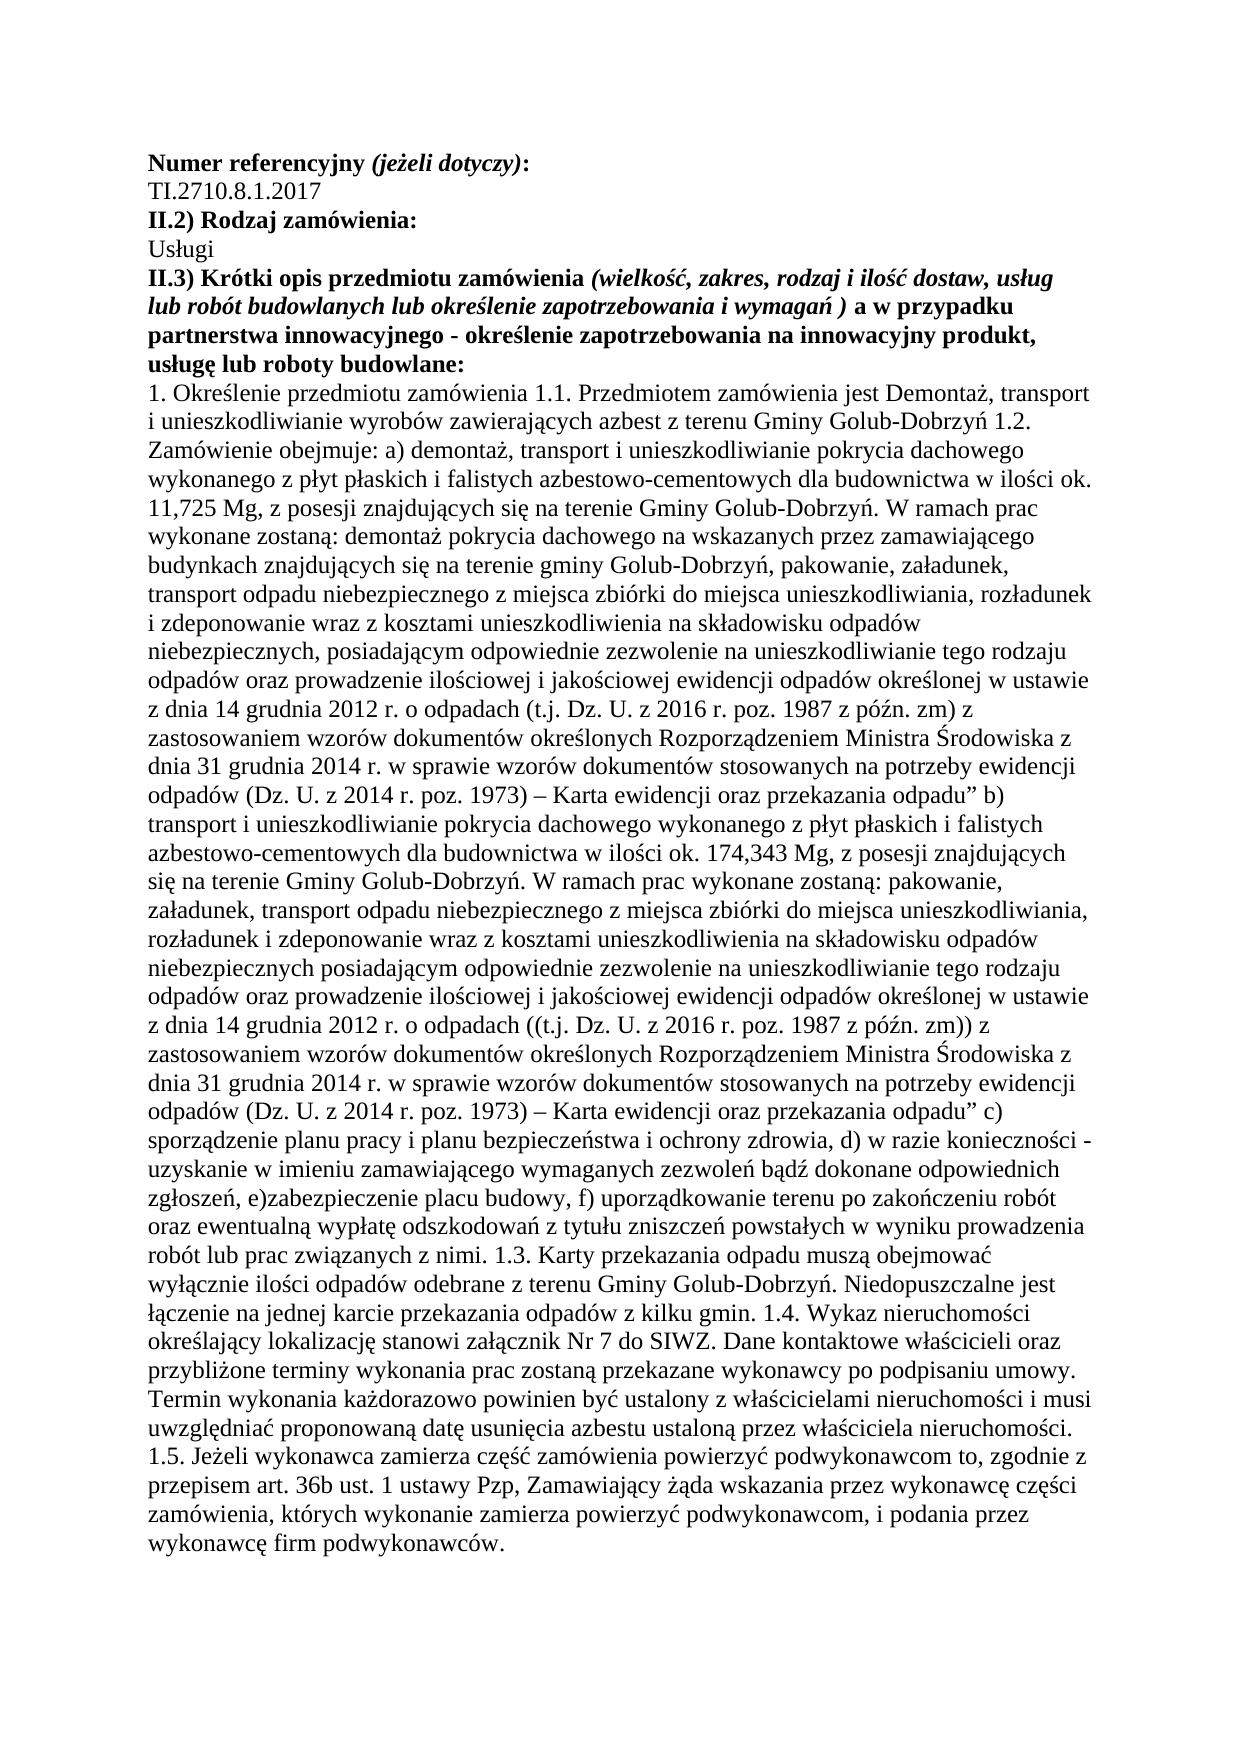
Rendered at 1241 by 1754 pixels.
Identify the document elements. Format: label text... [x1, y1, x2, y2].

text Numer referencyjny (jeżeli dotyczy): [148, 148, 1093, 176]
text TI.2710.8.1.2017 [148, 176, 1093, 205]
text Usługi [148, 234, 1093, 263]
text 1. Określenie przedmiotu zamówienia 1.1. Przedmiotem zamówienia jest Demontaż, transport i unieszkodliwianie wyrobów zawierających azbest z terenu Gminy Golub-Dobrzyń 1.2. Zamówienie obejmuje: a) demontaż, transport i unieszkodliwianie pokrycia dachowego wykonanego z płyt płaskich i falistych azbestowo-cementowych dla budownictwa w ilości ok. 11,725 Mg, z posesji znajdujących się na terenie Gminy Golub-Dobrzyń. W ramach prac wykonane zostaną: demontaż pokrycia dachowego na wskazanych przez zamawiającego budynkach znajdujących się na terenie gminy Golub-Dobrzyń, pakowanie, załadunek, transport odpadu niebezpiecznego z miejsca zbiórki do miejsca unieszkodliwiania, rozładunek i zdeponowanie wraz z kosztami unieszkodliwienia na składowisku odpadów niebezpiecznych, posiadającym odpowiednie zezwolenie na unieszkodliwianie tego rodzaju odpadów oraz prowadzenie ilościowej i jakościowej ewidencji odpadów określonej w ustawie z dnia 14 grudnia 2012 r. o odpadach (t.j. Dz. U. z 2016 r. poz. 1987 z późn. zm) z zastosowaniem wzorów dokumentów określonych Rozporządzeniem Ministra Środowiska z dnia 31 grudnia 2014 r. w sprawie wzorów dokumentów stosowanych na potrzeby ewidencji odpadów (Dz. U. z 2014 r. poz. 1973) – Karta ewidencji oraz przekazania odpadu” b) transport i unieszkodliwianie pokrycia dachowego wykonanego z płyt płaskich i falistych azbestowo-cementowych dla budownictwa w ilości ok. 174,343 Mg, z posesji znajdujących się na terenie Gminy Golub-Dobrzyń. W ramach prac wykonane zostaną: pakowanie, załadunek, transport odpadu niebezpiecznego z miejsca zbiórki do miejsca unieszkodliwiania, rozładunek i zdeponowanie wraz z kosztami unieszkodliwienia na składowisku odpadów niebezpiecznych posiadającym odpowiednie zezwolenie na unieszkodliwianie tego rodzaju odpadów oraz prowadzenie ilościowej i jakościowej ewidencji odpadów określonej w ustawie z dnia 14 grudnia 2012 r. o odpadach ((t.j. Dz. U. z 2016 r. poz. 1987 z późn. zm)) z zastosowaniem wzorów dokumentów określonych Rozporządzeniem Ministra Środowiska z dnia 31 grudnia 2014 r. w sprawie wzorów dokumentów stosowanych na potrzeby ewidencji odpadów (Dz. U. z 2014 r. poz. 1973) – Karta ewidencji oraz przekazania odpadu” c) sporządzenie planu pracy i planu bezpieczeństwa i ochrony zdrowia, d) w razie konieczności - uzyskanie w imieniu zamawiającego wymaganych zezwoleń bądź dokonane odpowiednich zgłoszeń, e)zabezpieczenie placu budowy, f) uporządkowanie terenu po zakończeniu robót oraz ewentualną wypłatę odszkodowań z tytułu zniszczeń powstałych w wyniku prowadzenia robót lub prac związanych z nimi. 1.3. Karty przekazania odpadu muszą obejmować wyłącznie ilości odpadów odebrane z terenu Gminy Golub-Dobrzyń. Niedopuszczalne jest łączenie na jednej karcie przekazania odpadów z kilku gmin. 1.4. Wykaz nieruchomości określający lokalizację stanowi załącznik Nr 7 do SIWZ. Dane kontaktowe właścicieli oraz przybliżone terminy wykonania prac zostaną przekazane wykonawcy po podpisaniu umowy. Termin wykonania każdorazowo powinien być ustalony z właścicielami nieruchomości i musi uwzględniać proponowaną datę usunięcia azbestu ustaloną przez właściciela nieruchomości. 1.5. Jeżeli wykonawca zamierza część zamówienia powierzyć podwykonawcom to, zgodnie z przepisem art. 36b ust. 1 ustawy Pzp, Zamawiający żąda wskazania przez wykonawcę części zamówienia, których wykonanie zamierza powierzyć podwykonawcom, i podania przez wykonawcę firm podwykonawców. [148, 378, 1093, 1556]
text II.3) Krótki opis przedmiotu zamówienia (wielkość, zakres, rodzaj i ilość dostaw, usług lub robót budowlanych lub określenie zapotrzebowania i wymagań ) a w przypadku partnerstwa innowacyjnego - określenie zapotrzebowania na innowacyjny produkt, usługę lub roboty budowlane: [148, 263, 1093, 378]
text II.2) Rodzaj zamówienia: [148, 205, 1093, 234]
